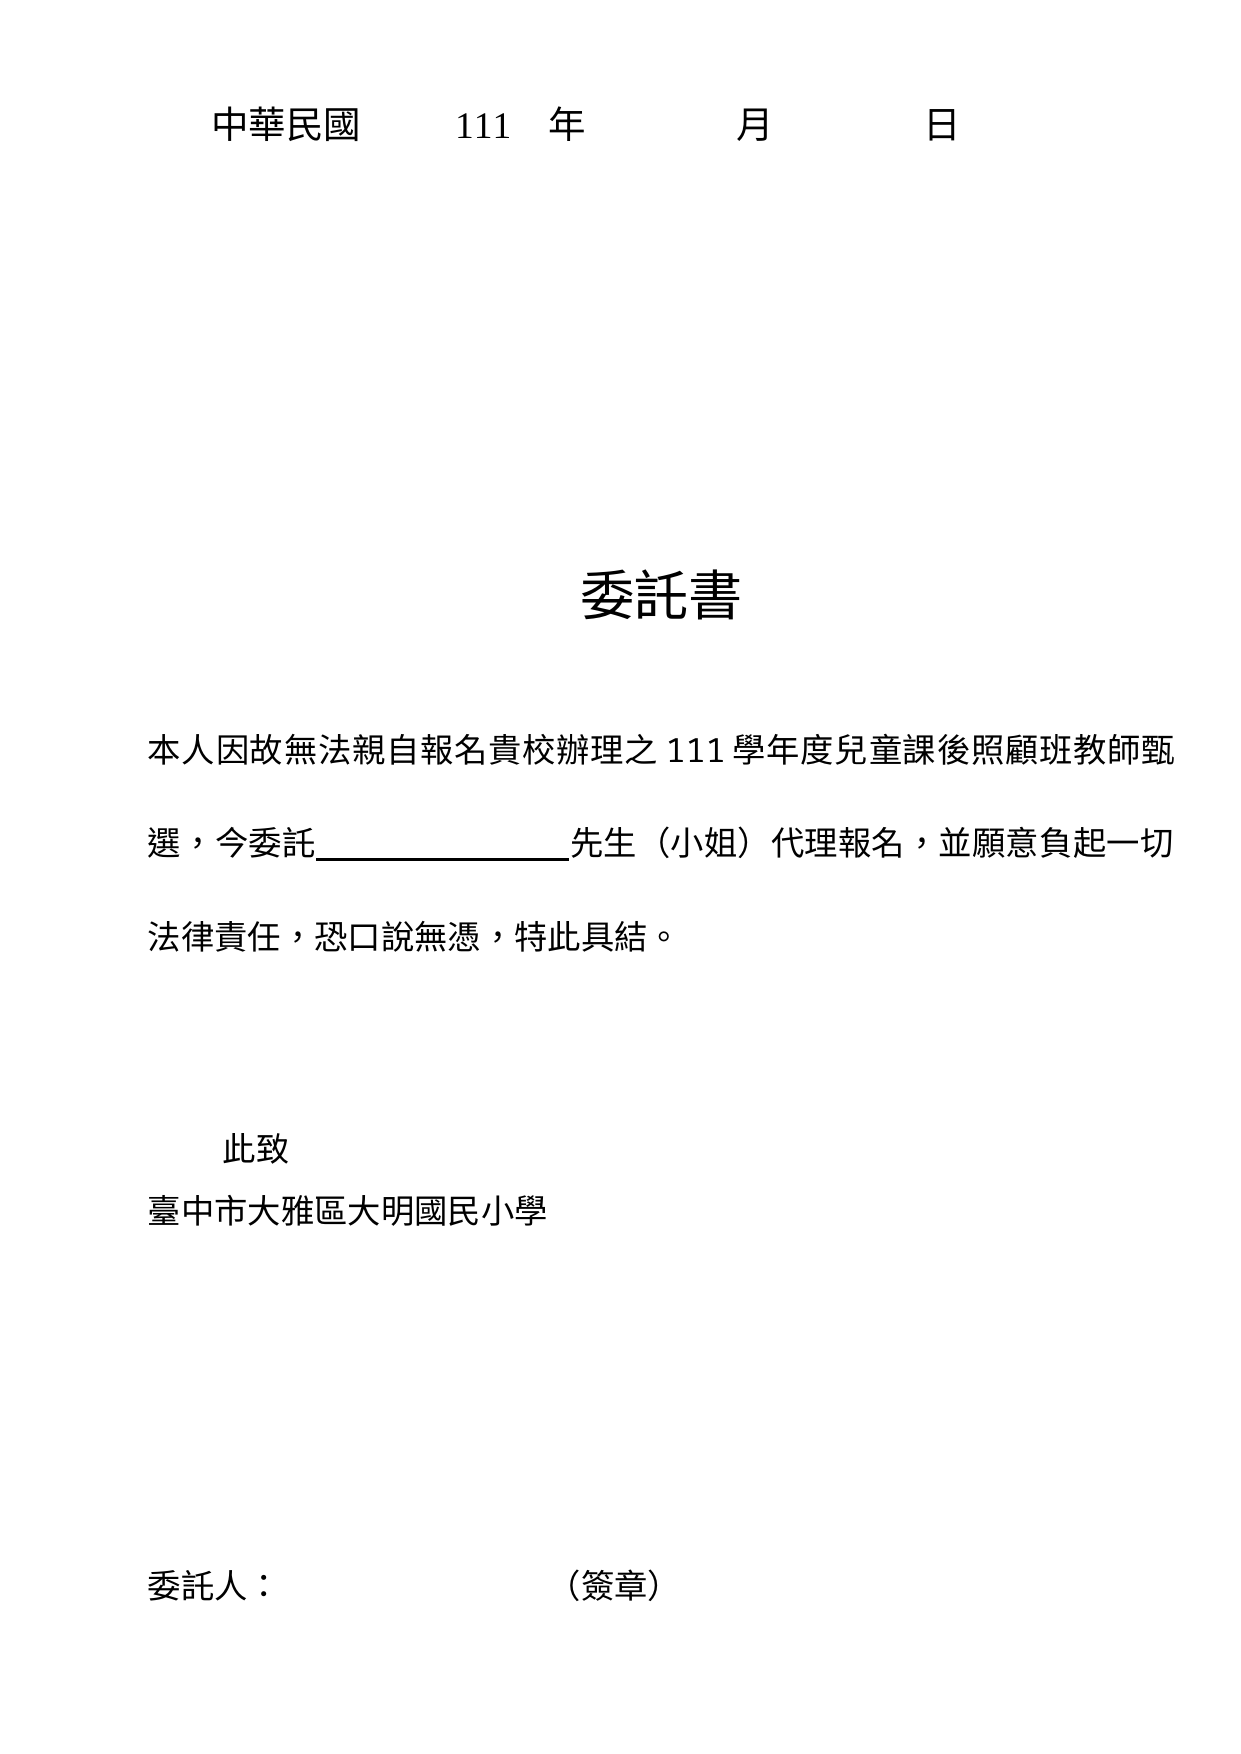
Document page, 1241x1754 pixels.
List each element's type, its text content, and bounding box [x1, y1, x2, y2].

text 委託人： （簽章） [148, 1542, 1175, 1605]
text 此致 [148, 1105, 1175, 1167]
text 委託書 [148, 518, 1175, 643]
text 中華民國 111 年 月 日 [148, 81, 1025, 143]
text 本人因故無法親自報名貴校辦理之111學年度兒童課後照顧班教師甄選，今委託 先生（小姐）代理報名，並願意負起一切法律責任，恐口說無憑，特此具結。 [148, 706, 1175, 956]
text 臺中市大雅區大明國民小學 [148, 1167, 1175, 1230]
